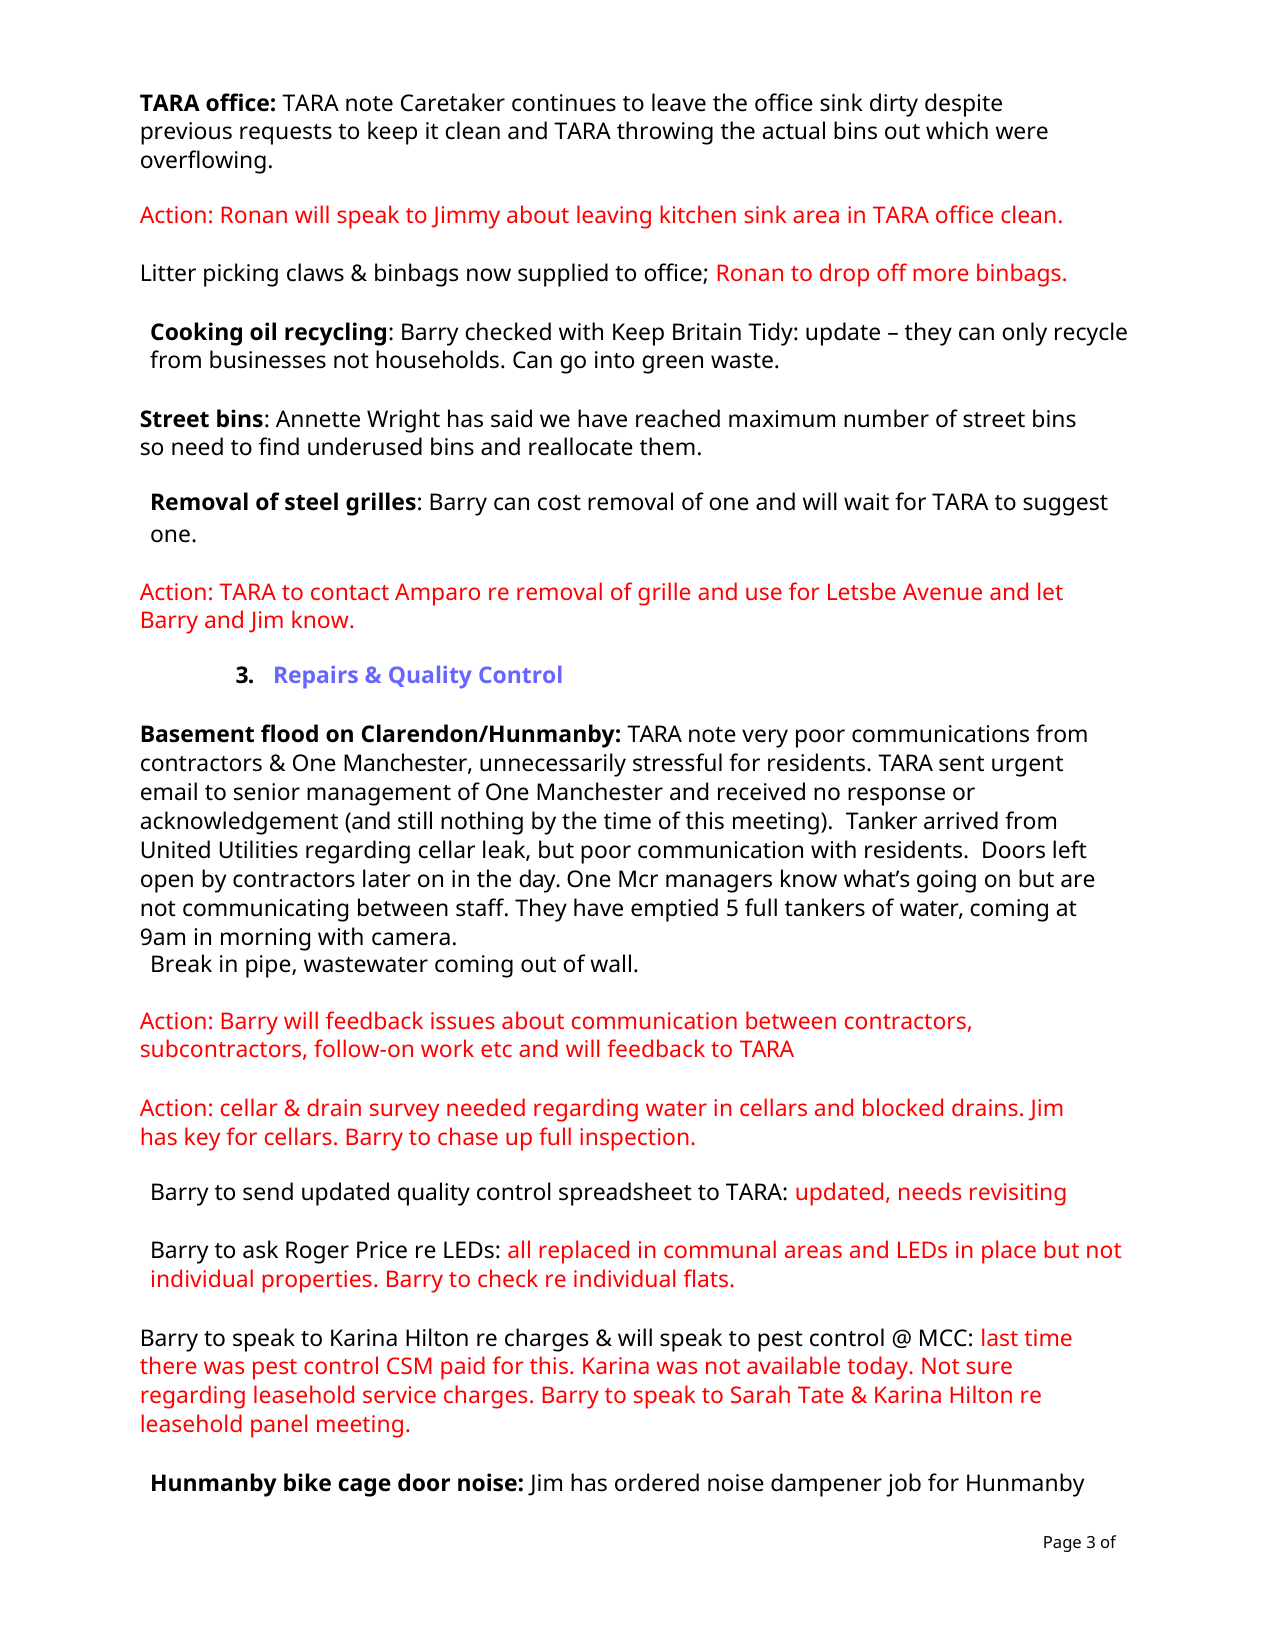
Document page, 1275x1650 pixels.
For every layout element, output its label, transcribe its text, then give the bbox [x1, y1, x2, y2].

text Action: Ronan will speak to Jimmy about leaving kitchen sink area in TARA office clean. Litter picking claws & binbags now supplied to office; Ronan to drop off more binbags. [139, 199, 1078, 289]
text Street bins: Annette Wright has said we have reached maximum number of street bins so need to find underused bins and reallocate them. [139, 404, 1078, 462]
text Removal of steel grilles: Barry can cost removal of one and will wait for TARA to suggest one. [150, 486, 1135, 549]
subtitle Repairs & Quality Control [235, 659, 1135, 691]
text Barry to send updated quality control spreadsheet to TARA: updated, needs revisiting [150, 1175, 1135, 1207]
text Hunmanby bike cage door noise: Jim has ordered noise dampener job for Hunmanby [150, 1468, 1085, 1497]
text Cooking oil recycling: Barry checked with Keep Britain Tidy: update – they can only recycle from businesses not households. Can go into green waste. [150, 317, 1135, 375]
text Barry to ask Roger Price re LEDs: all replaced in communal areas and LEDs in place but not individual properties. Barry to check re individual flats. [150, 1236, 1135, 1294]
text Basement flood on Clarendon/Hunmanby: TARA note very poor communications from contractors & One Manchester, unnecessarily stressful for residents. TARA sent urgent email to senior management of One Manchester and received no response or acknowledgement (and still nothing by the time of this meeting). Tanker arrived from United Utilities regarding cellar leak, but poor communication with residents. Doors left open by contractors later on in the day. One Mcr managers know what’s going on but are not communicating between staff. They have emptied 5 full tankers of water, coming at 9am in morning with camera. [139, 719, 1121, 952]
text Action: cellar & drain survey needed regarding water in cellars and blocked drains. Jim has key for cellars. Barry to chase up full inspection. [139, 1094, 1093, 1152]
text Break in pipe, wastewater coming out of wall. [150, 952, 1135, 977]
text TARA office: TARA note Caretaker continues to leave the office sink dirty despite previous requests to keep it clean and TARA throwing the actual bins out which were overflowing. [139, 88, 1089, 175]
text Action: TARA to contact Amparo re removal of grille and use for Letsbe Avenue and let Barry and Jim know. [139, 578, 1109, 636]
text Barry to speak to Karina Hilton re charges & will speak to pest control @ MCC: last time there was pest control CSM paid for this. Karina was not available today. Not sure regarding leasehold service charges. Barry to speak to Sarah Tate & Karina Hilton re leasehold panel meeting. [139, 1323, 1118, 1439]
text Action: Barry will feedback issues about communication between contractors, subcontractors, follow-on work etc and will feedback to TARA [139, 1006, 1121, 1064]
